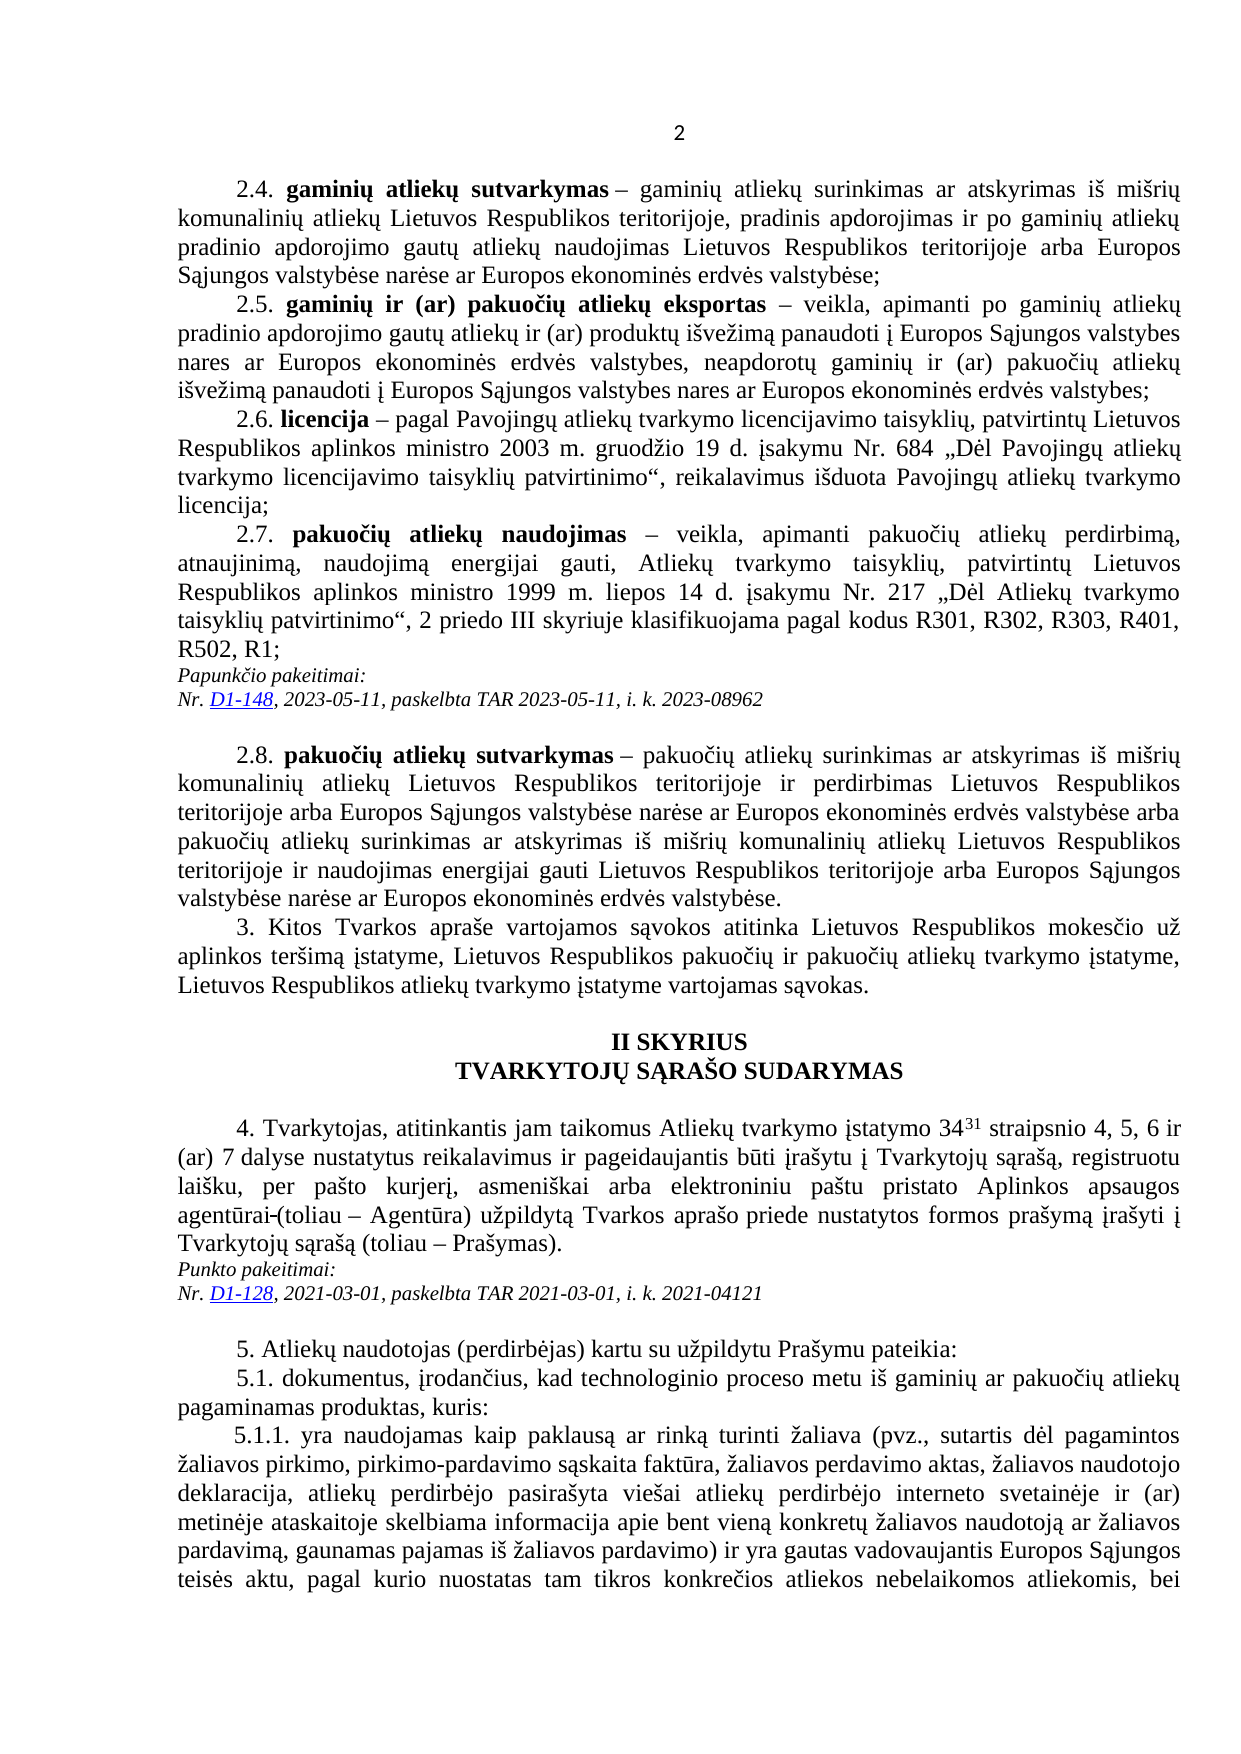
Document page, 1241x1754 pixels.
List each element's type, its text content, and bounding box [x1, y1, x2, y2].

text 3. Kitos Tvarkos apraše vartojamos sąvokos atitinka Lietuvos Respublikos mokesčio už aplinkos teršimą įstatyme, Lietuvos Respublikos pakuočių ir pakuočių atliekų tvarkymo įstatyme, Lietuvos Respublikos atliekų tvarkymo įstatyme vartojamas sąvokas. [177, 912, 1181, 998]
text 4. Tvarkytojas, atitinkantis jam taikomus Atliekų tvarkymo įstatymo 3431 straipsnio 4, 5, 6 ir (ar) 7 dalyse nustatytus reikalavimus ir pageidaujantis būti įrašytu į Tvarkytojų sąrašą, registruotu laišku, per pašto kurjerį, asmeniškai arba elektroniniu paštu pristato Aplinkos apsaugos agentūrai (toliau – Agentūra) užpildytą Tvarkos aprašo priede nustatytos formos prašymą įrašyti į Tvarkytojų sąrašą (toliau – Prašymas). [177, 1113, 1181, 1257]
text Papunkčio pakeitimai: [177, 663, 1181, 687]
text 2.6. licencija – pagal Pavojingų atliekų tvarkymo licencijavimo taisyklių, patvirtintų Lietuvos Respublikos aplinkos ministro 2003 m. gruodžio 19 d. įsakymu Nr. 684 „Dėl Pavojingų atliekų tvarkymo licencijavimo taisyklių patvirtinimo“, reikalavimus išduota Pavojingų atliekų tvarkymo licencija; [177, 404, 1181, 519]
text tvarkytojų SĄRAŠO SUDARYMAS [177, 1056, 1181, 1085]
text 5.1. dokumentus, įrodančius, kad technologinio proceso metu iš gaminių ar pakuočių atliekų pagaminamas produktas, kuris: [177, 1363, 1181, 1420]
text Nr. D1-128, 2021-03-01, paskelbta TAR 2021-03-01, i. k. 2021-04121 [177, 1281, 1181, 1305]
text Punkto pakeitimai: [177, 1257, 1181, 1281]
text 2.7. pakuočių atliekų naudojimas – veikla, apimanti pakuočių atliekų perdirbimą, atnaujinimą, naudojimą energijai gauti, Atliekų tvarkymo taisyklių, patvirtintų Lietuvos Respublikos aplinkos ministro 1999 m. liepos 14 d. įsakymu Nr. 217 „Dėl Atliekų tvarkymo taisyklių patvirtinimo“, 2 priedo III skyriuje klasifikuojama pagal kodus R301, R302, R303, R401, R502, R1; [177, 519, 1181, 663]
text 2.5. gaminių ir (ar) pakuočių atliekų eksportas – veikla, apimanti po gaminių atliekų pradinio apdorojimo gautų atliekų ir (ar) produktų išvežimą panaudoti į Europos Sąjungos valstybes nares ar Europos ekonominės erdvės valstybes, neapdorotų gaminių ir (ar) pakuočių atliekų išvežimą panaudoti į Europos Sąjungos valstybes nares ar Europos ekonominės erdvės valstybes; [177, 289, 1181, 404]
text Nr. D1-148, 2023-05-11, paskelbta TAR 2023-05-11, i. k. 2023-08962 [177, 687, 1181, 711]
text 5.1.1. yra naudojamas kaip paklausą ar rinką turinti žaliava (pvz., sutartis dėl pagamintos žaliavos pirkimo, pirkimo-pardavimo sąskaita faktūra, žaliavos perdavimo aktas, žaliavos naudotojo deklaracija, atliekų perdirbėjo pasirašyta viešai atliekų perdirbėjo interneto svetainėje ir (ar) metinėje ataskaitoje skelbiama informacija apie bent vieną konkretų žaliavos naudotoją ar žaliavos pardavimą, gaunamas pajamas iš žaliavos pardavimo) ir yra gautas vadovaujantis Europos Sąjungos teisės aktu, pagal kurio nuostatas tam tikros konkrečios atliekos nebelaikomos atliekomis, bei [177, 1420, 1181, 1593]
text 5. Atliekų naudotojas (perdirbėjas) kartu su užpildytu Prašymu pateikia: [177, 1334, 1181, 1363]
text 2.4. gaminių atliekų sutvarkymas – gaminių atliekų surinkimas ar atskyrimas iš mišrių komunalinių atliekų Lietuvos Respublikos teritorijoje, pradinis apdorojimas ir po gaminių atliekų pradinio apdorojimo gautų atliekų naudojimas Lietuvos Respublikos teritorijoje arba Europos Sąjungos valstybėse narėse ar Europos ekonominės erdvės valstybėse; [177, 174, 1181, 289]
text II SKYRIUS [177, 1027, 1181, 1056]
text 2.8. pakuočių atliekų sutvarkymas – pakuočių atliekų surinkimas ar atskyrimas iš mišrių komunalinių atliekų Lietuvos Respublikos teritorijoje ir perdirbimas Lietuvos Respublikos teritorijoje arba Europos Sąjungos valstybėse narėse ar Europos ekonominės erdvės valstybėse arba pakuočių atliekų surinkimas ar atskyrimas iš mišrių komunalinių atliekų Lietuvos Respublikos teritorijoje ir naudojimas energijai gauti Lietuvos Respublikos teritorijoje arba Europos Sąjungos valstybėse narėse ar Europos ekonominės erdvės valstybėse. [177, 740, 1181, 912]
